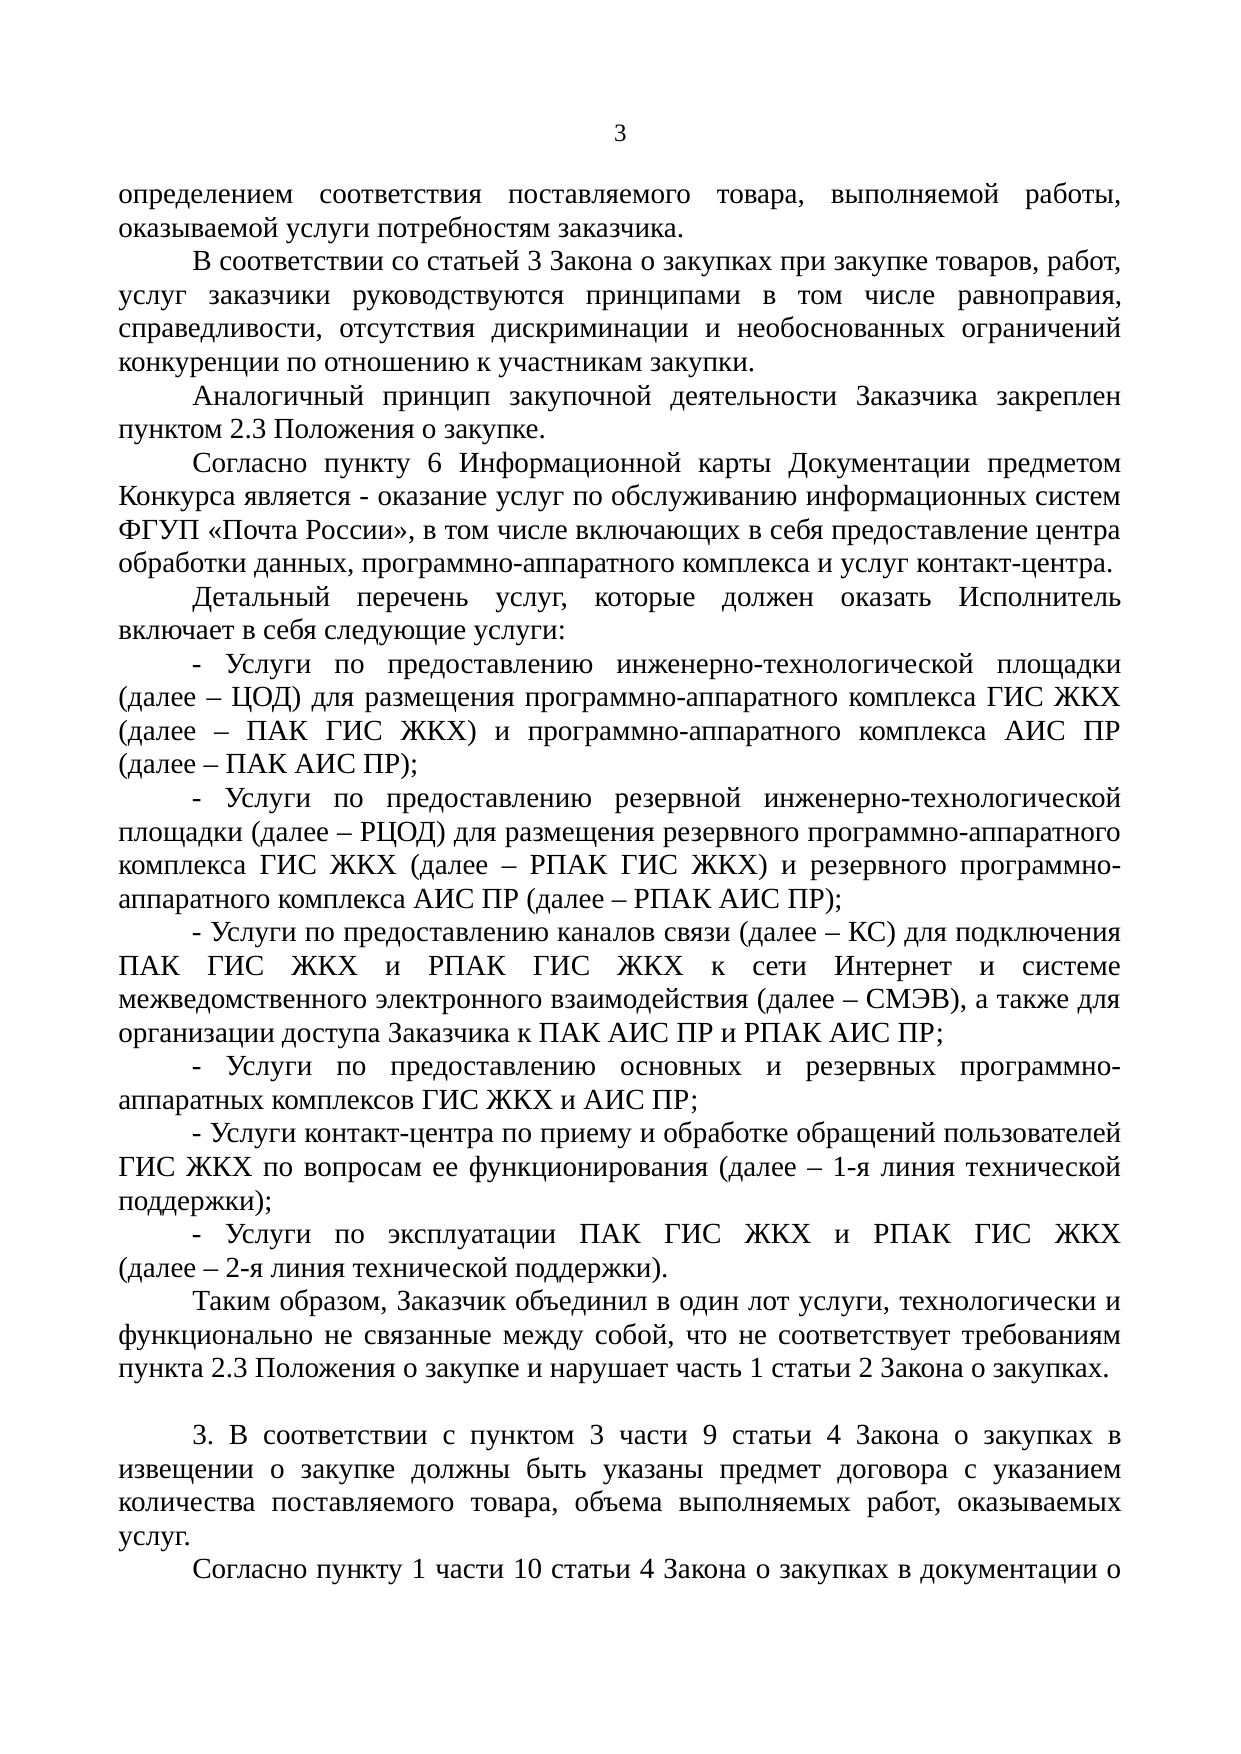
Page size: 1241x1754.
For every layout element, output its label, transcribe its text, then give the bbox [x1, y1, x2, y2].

text Детальный перечень услуг, которые должен оказать Исполнитель включает в себя следующие услуги: [118, 579, 1122, 646]
text Согласно пункту 6 Информационной карты Документации предметом Конкурса является - оказание услуг по обслуживанию информационных систем ФГУП «Почта России», в том числе включающих в себя предоставление центра обработки данных, программно-аппаратного комплекса и услуг контакт-центра. [118, 445, 1122, 579]
text Согласно пункту 1 части 10 статьи 4 Закона о закупках в документации о [118, 1552, 1122, 1585]
text 3. В соответствии с пунктом 3 части 9 статьи 4 Закона о закупках в извещении о закупке должны быть указаны предмет договора с указанием количества поставляемого товара, объема выполняемых работ, оказываемых услуг. [118, 1417, 1122, 1552]
text - Услуги контакт-центра по приему и обработке обращений пользователей ГИС ЖКХ по вопросам ее функционирования (далее – 1-я линия технической поддержки); [118, 1116, 1122, 1216]
text - Услуги по эксплуатации ПАК ГИС ЖКХ и РПАК ГИС ЖКХ (далее – 2-я линия технической поддержки). [118, 1216, 1122, 1283]
text В соответствии со статьей 3 Закона о закупках при закупке товаров, работ, услуг заказчики руководствуются принципами в том числе равноправия, справедливости, отсутствия дискриминации и необоснованных ограничений конкуренции по отношению к участникам закупки. [118, 243, 1122, 378]
text Таким образом, Заказчик объединил в один лот услуги, технологически и функционально не связанные между собой, что не соответствует требованиям пункта 2.3 Положения о закупке и нарушает часть 1 статьи 2 Закона о закупках. [118, 1283, 1122, 1384]
text Аналогичный принцип закупочной деятельности Заказчика закреплен пунктом 2.3 Положения о закупке. [118, 378, 1122, 445]
text - Услуги по предоставлению резервной инженерно-технологической площадки (далее – РЦОД) для размещения резервного программно-аппаратного комплекса ГИС ЖКХ (далее – РПАК ГИС ЖКХ) и резервного программно-аппаратного комплекса АИС ПР (далее – РПАК АИС ПР); [118, 780, 1122, 914]
text определением соответствия поставляемого товара, выполняемой работы, оказываемой услуги потребностям заказчика. [118, 176, 1122, 243]
text - Услуги по предоставлению каналов связи (далее – КС) для подключения ПАК ГИС ЖКХ и РПАК ГИС ЖКХ к сети Интернет и системе межведомственного электронного взаимодействия (далее – СМЭВ), а также для организации доступа Заказчика к ПАК АИС ПР и РПАК АИС ПР; [118, 914, 1122, 1048]
text - Услуги по предоставлению основных и резервных программно-аппаратных комплексов ГИС ЖКХ и АИС ПР; [118, 1048, 1122, 1116]
text - Услуги по предоставлению инженерно-технологической площадки (далее – ЦОД) для размещения программно-аппаратного комплекса ГИС ЖКХ (далее – ПАК ГИС ЖКХ) и программно-аппаратного комплекса АИС ПР (далее – ПАК АИС ПР); [118, 646, 1122, 780]
